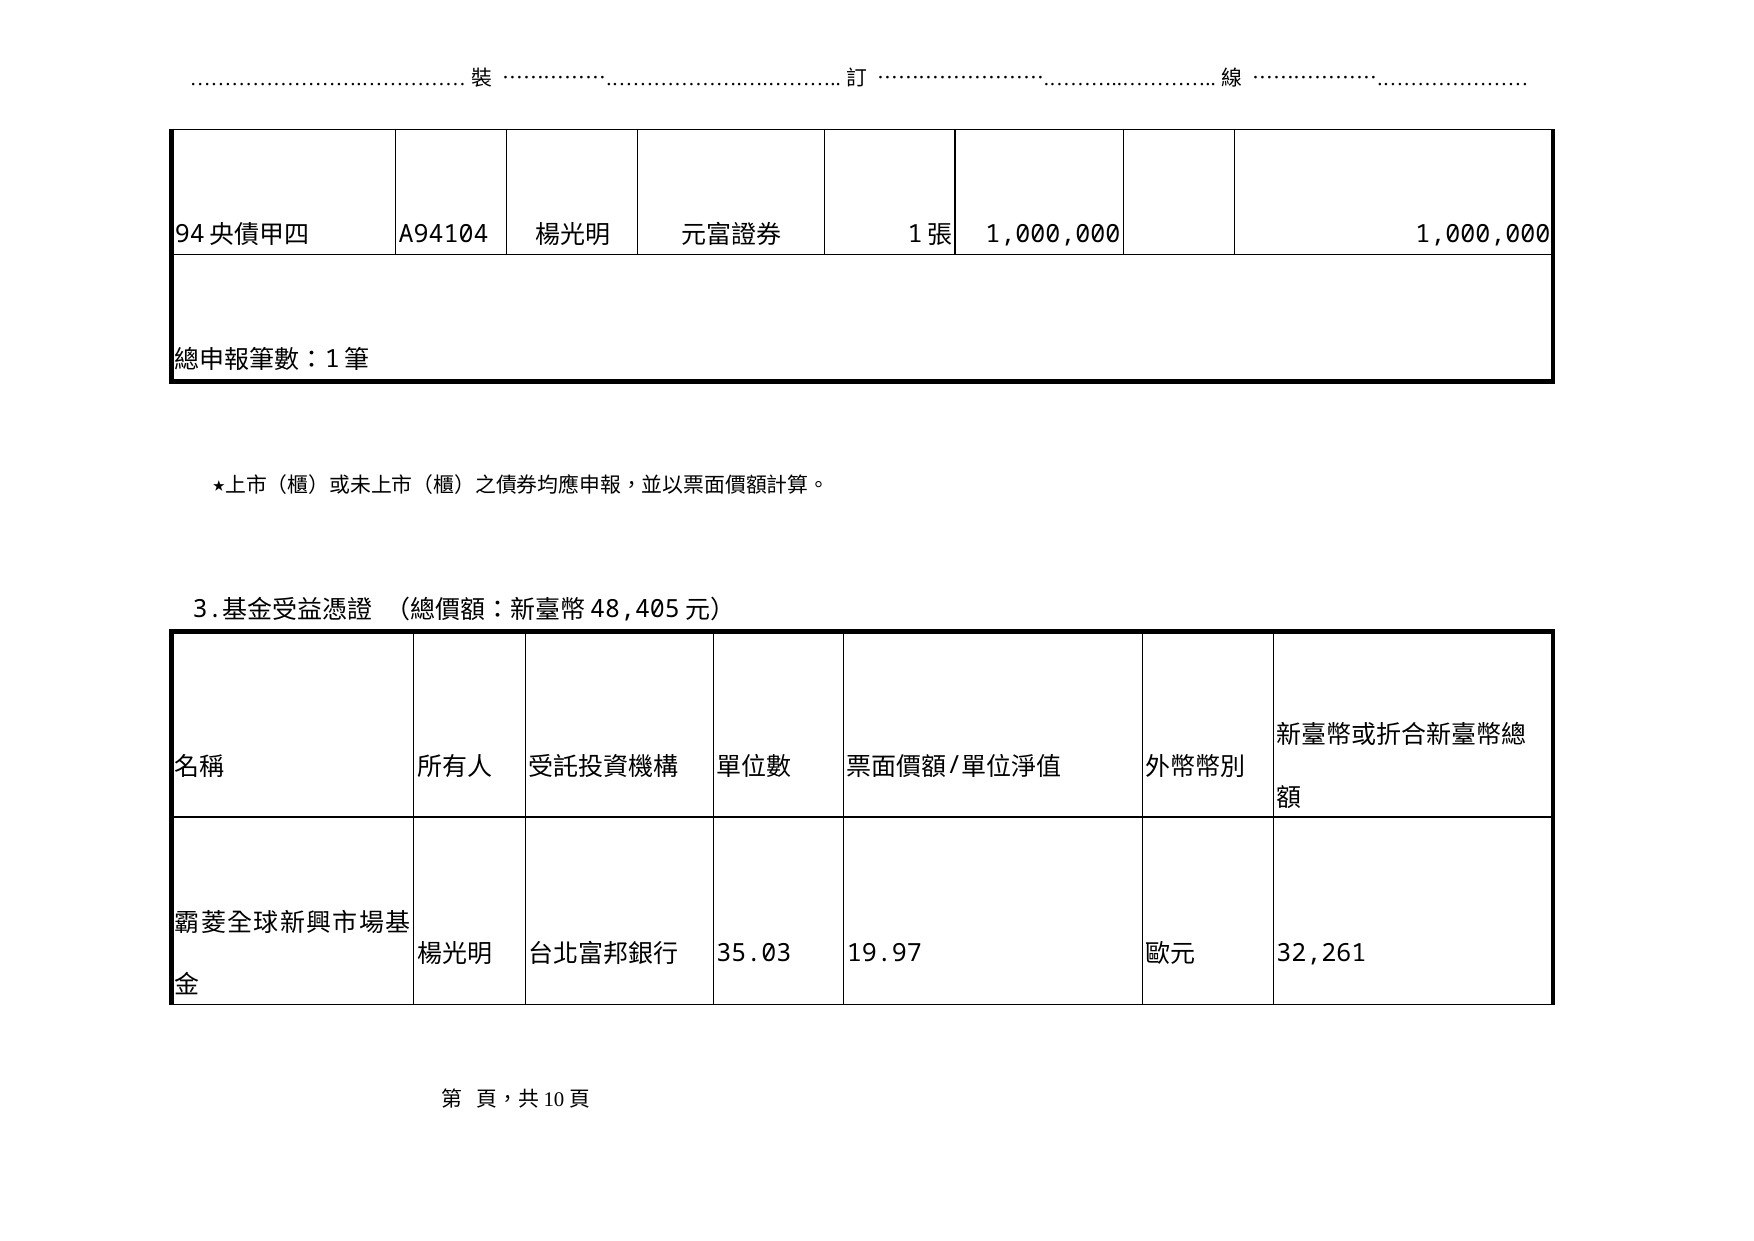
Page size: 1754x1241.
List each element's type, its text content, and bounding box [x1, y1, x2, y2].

table_header 票面價額/單位淨值 [844, 634, 1142, 816]
table_cell 1,000,000 [1235, 130, 1551, 254]
table_cell 元富證券 [638, 130, 824, 254]
table_header 單位數 [714, 634, 843, 816]
table_header 名稱 [174, 634, 413, 816]
table_cell 19.97 [844, 818, 1142, 1004]
table_cell 歐元 [1143, 818, 1273, 1004]
table_cell [1124, 130, 1234, 254]
table_cell 35.03 [714, 818, 843, 1004]
table_header 所有人 [414, 634, 525, 816]
table_cell 94央債甲四 [174, 130, 395, 254]
table_cell 總申報筆數：1筆 [174, 255, 1551, 379]
table_cell 32,261 [1274, 818, 1551, 1004]
table_cell 台北富邦銀行 [526, 818, 713, 1004]
table_cell 1,000,000 [956, 130, 1123, 254]
table_cell A94104 [396, 130, 506, 254]
table_cell 楊光明 [507, 130, 637, 254]
table_cell 1張 [825, 130, 954, 254]
table_header 外幣幣別 [1143, 634, 1273, 816]
text 3.基金受益憑證 （總價額：新臺幣48,405元） [192, 566, 1604, 629]
table_cell 霸菱全球新興市場基金 [174, 818, 413, 1004]
table_cell 楊光明 [414, 818, 525, 1004]
text ★上市（櫃）或未上市（櫃）之債券均應申報，並以票面價額計算。 [150, 441, 1604, 504]
table_header 新臺幣或折合新臺幣總額 [1274, 634, 1551, 816]
table_header 受託投資機構 [526, 634, 713, 816]
